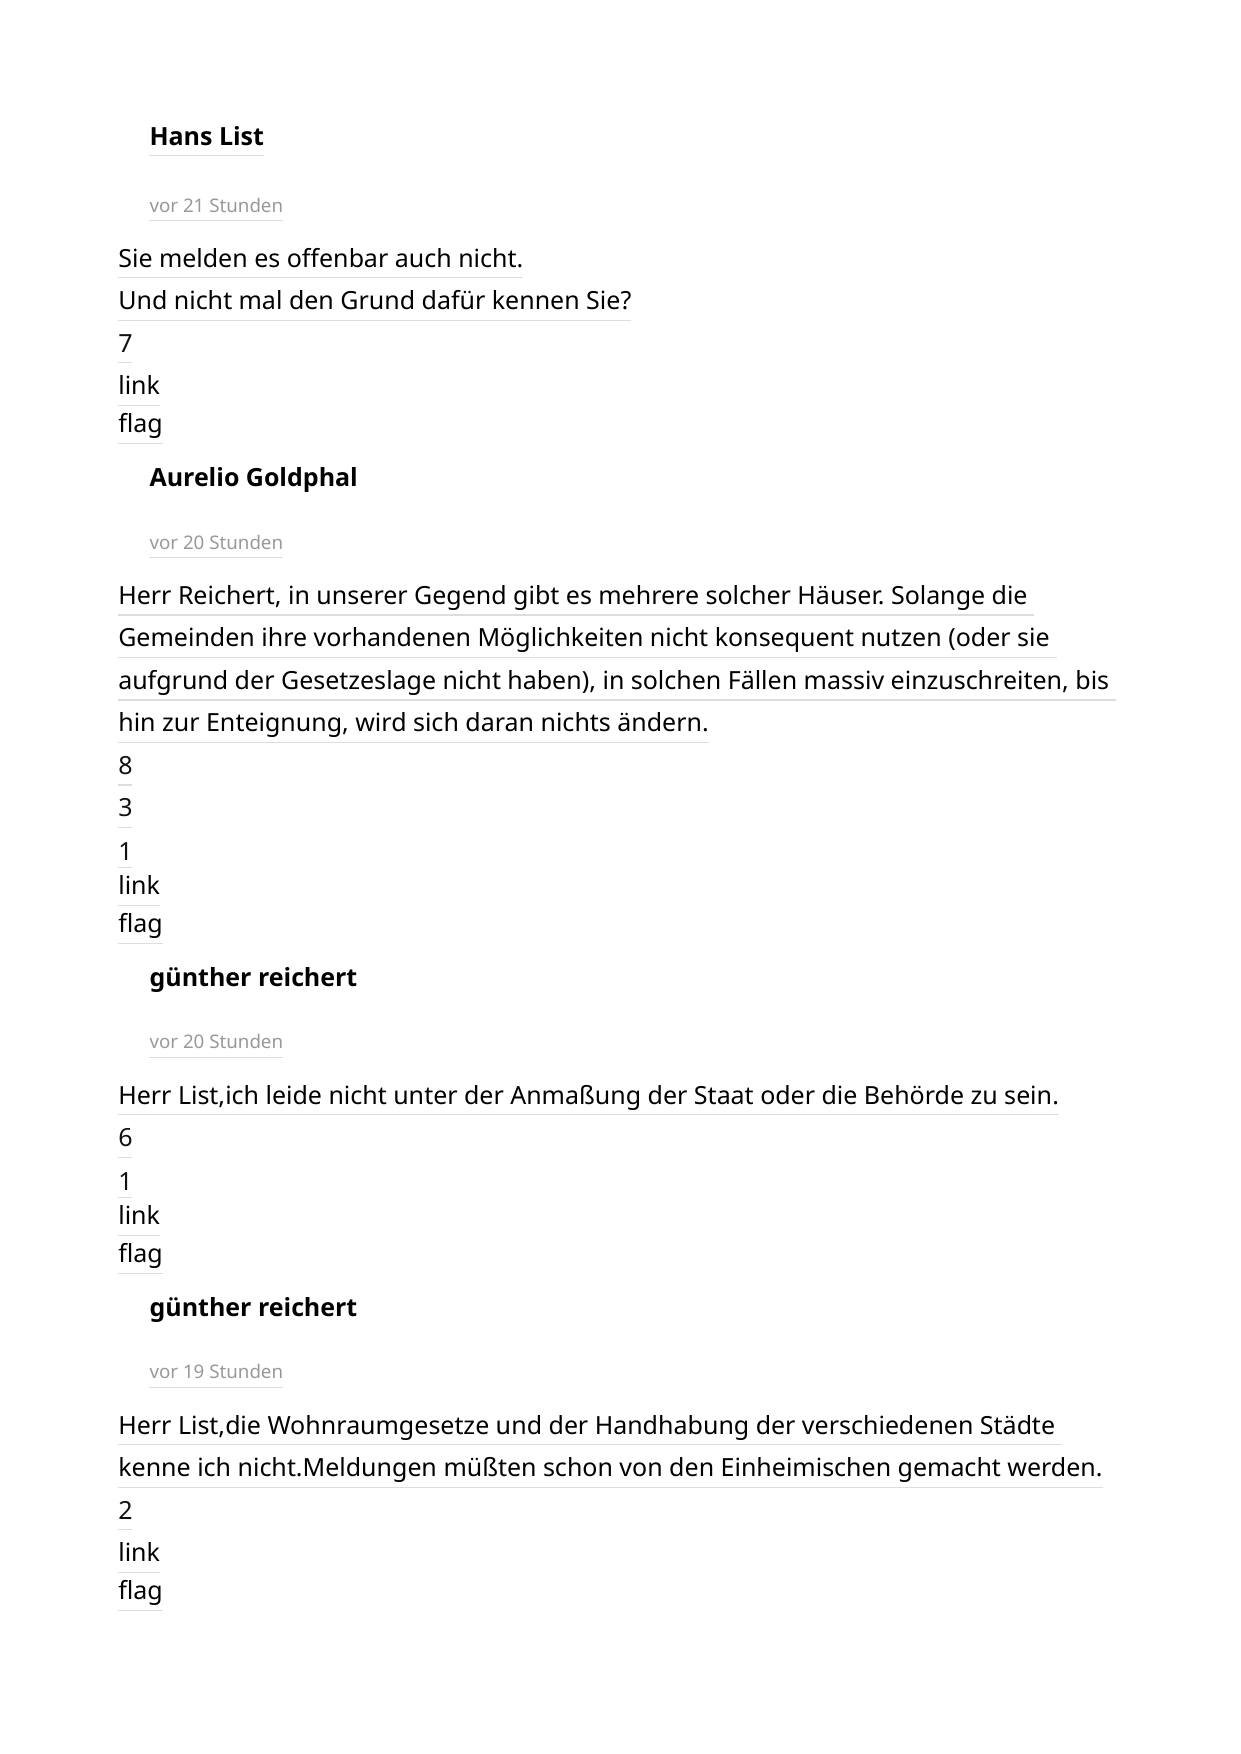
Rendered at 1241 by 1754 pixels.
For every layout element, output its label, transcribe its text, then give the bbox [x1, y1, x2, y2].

text 3 [118, 790, 1122, 828]
text günther reichert [149, 959, 1122, 993]
text 2 [118, 1492, 1122, 1530]
text 1 [118, 832, 1122, 868]
text flag [118, 906, 1122, 944]
text flag [118, 1573, 1122, 1611]
text flag [118, 1236, 1122, 1274]
text 6 [118, 1120, 1122, 1158]
text Herr Reichert, in unserer Gegend gibt es mehrere solcher Häuser. Solange die Gemeinden ihre vorhandenen Möglichkeiten nicht konsequent nutzen (oder sie aufgrund der Gesetzeslage nicht haben), in solchen Fällen massiv einzuschreiten, bis hin zur Enteignung, wird sich daran nichts ändern. [118, 577, 1122, 743]
text link [118, 868, 1122, 906]
text flag [118, 406, 1122, 444]
text vor 20 Stunden [149, 1029, 1117, 1058]
text 1 [118, 1162, 1122, 1198]
text link [118, 1198, 1122, 1236]
text Herr List,ich leide nicht unter der Anmaßung der Staat oder die Behörde zu sein. [118, 1077, 1122, 1115]
text link [118, 1535, 1122, 1573]
text vor 19 Stunden [149, 1359, 1117, 1388]
text 7 [118, 325, 1122, 363]
text Herr List,die Wohnraumgesetze und der Handhabung der verschiedenen Städte kenne ich nicht.Meldungen müßten schon von den Einheimischen gemacht werden. [118, 1407, 1122, 1488]
text günther reichert [149, 1289, 1122, 1323]
text Sie melden es offenbar auch nicht. Und nicht mal den Grund dafür kennen Sie? [118, 240, 1122, 321]
text link [118, 368, 1122, 406]
text Aurelio Goldphal [149, 459, 1122, 494]
text vor 20 Stunden [149, 529, 1117, 558]
text Hans List [149, 118, 1122, 156]
text vor 21 Stunden [149, 192, 1117, 221]
text 8 [118, 747, 1122, 786]
